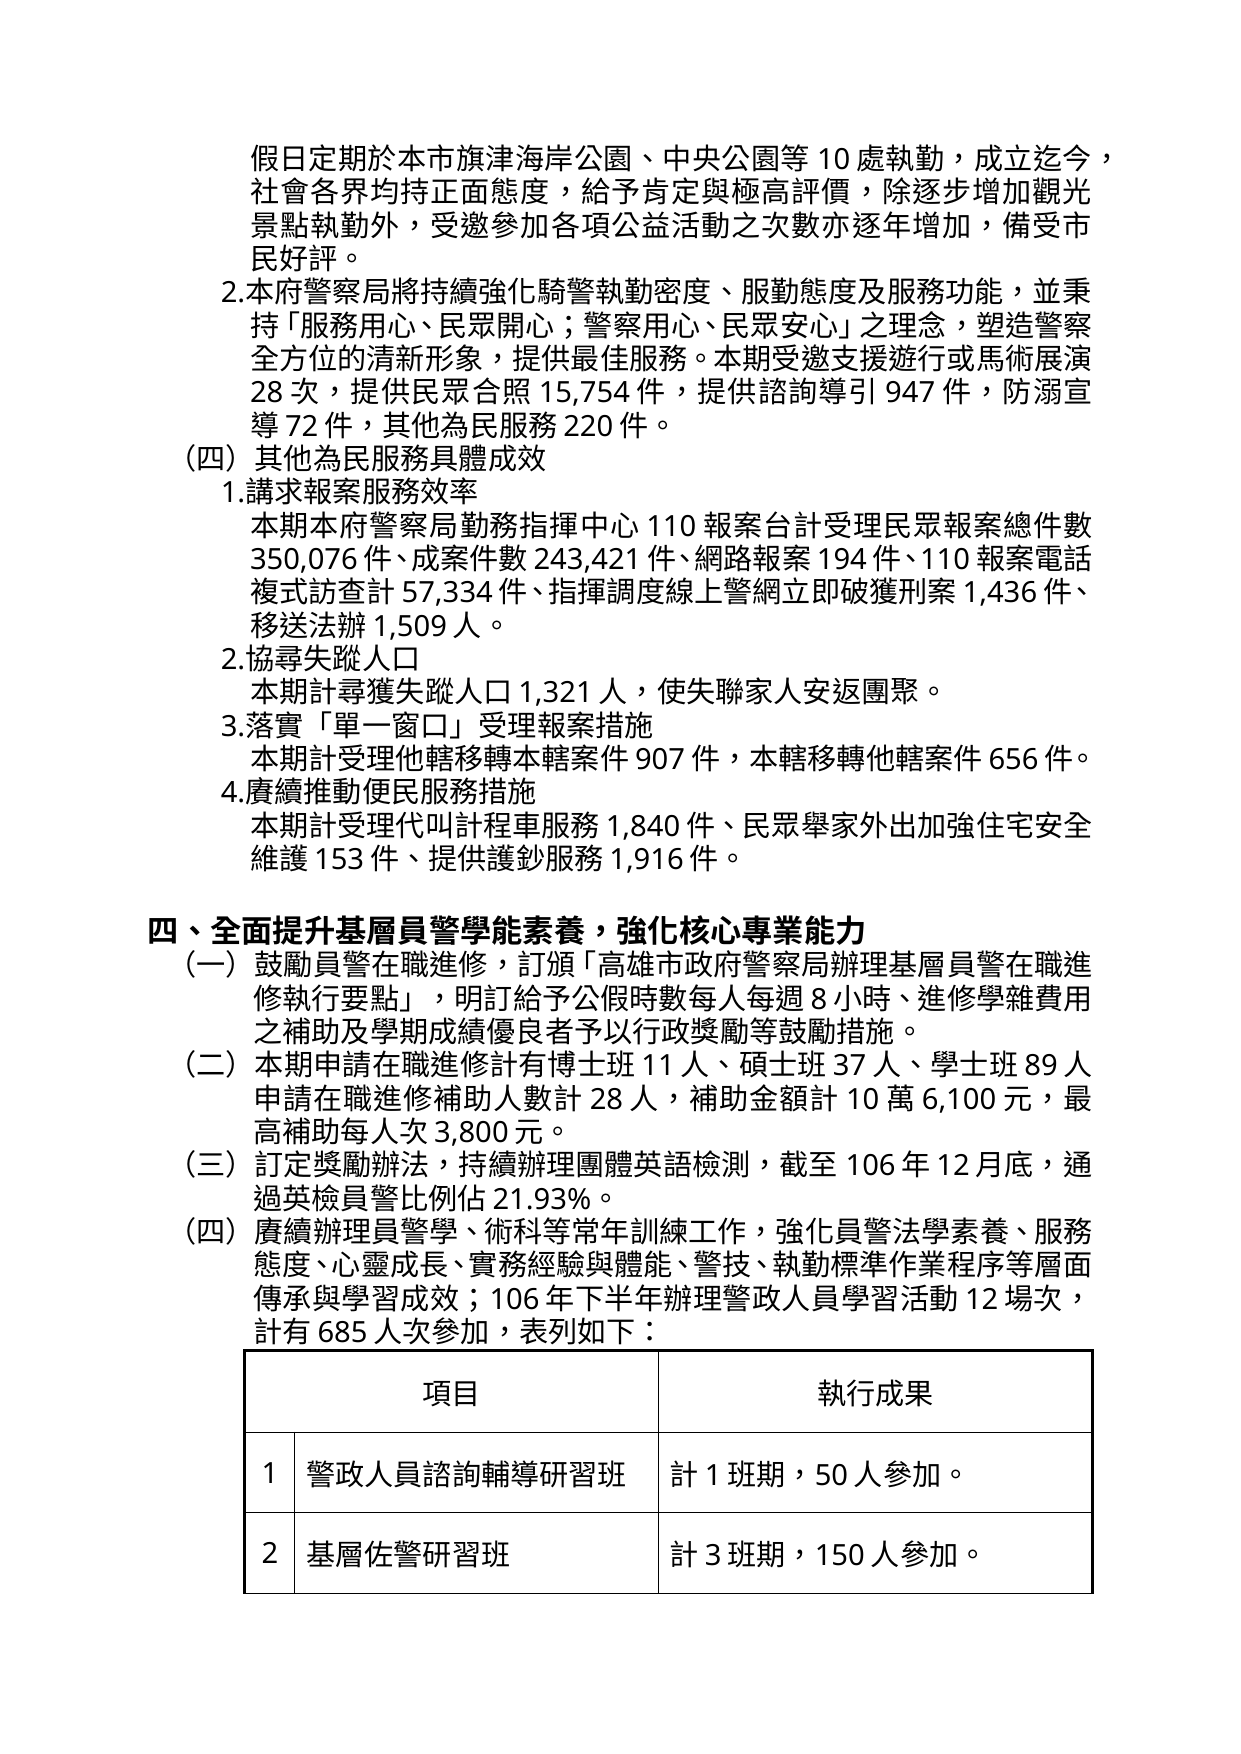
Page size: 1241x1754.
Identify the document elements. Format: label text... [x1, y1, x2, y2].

text （三）訂定獎勵辦法，持續辦理團體英語檢測，截至106年12月底，通過英檢員警比例佔21.93%。 [167, 1149, 1092, 1216]
table_cell 計3班期，150人參加。 [659, 1513, 1091, 1592]
text （一）鼓勵員警在職進修，訂頒「高雄市政府警察局辦理基層員警在職進修執行要點」，明訂給予公假時數每人每週8小時、進修學雜費用之補助及學期成績優良者予以行政獎勵等鼓勵措施。 [167, 949, 1092, 1049]
text 2.本府警察局將持續強化騎警執勤密度、服勤態度及服務功能，並秉持「服務用心、民眾開心；警察用心、民眾安心」之理念，塑造警察全方位的清新形象，提供最佳服務。本期受邀支援遊行或馬術展演28次，提供民眾合照15,754件，提供諮詢導引947件，防溺宣導72件，其他為民服務220件。 [221, 276, 1092, 443]
text 本期計受理代叫計程車服務1,840件、民眾舉家外出加強住宅安全維護153件、提供護鈔服務1,916件。 [250, 809, 1092, 876]
text 2.協尋失蹤人口 [221, 643, 1092, 676]
text 1.本府警察局「觀光騎警隊」現有36名成員（男20名、女16名），假日定期於本市旗津海岸公園、中央公園等10處執勤，成立迄今，社會各界均持正面態度，給予肯定與極高評價，除逐步增加觀光景點執勤外，受邀參加各項公益活動之次數亦逐年增加，備受市民好評。 [221, 143, 1092, 276]
table_header 項目 [246, 1352, 658, 1432]
text （二）本期申請在職進修計有博士班11人、碩士班37人、學士班89人；申請在職進修補助人數計28人，補助金額計10萬6,100元，最高補助每人次3,800元。 [167, 1049, 1092, 1149]
table_cell 計1班期，50人參加。 [659, 1433, 1091, 1512]
text 1.講求報案服務效率 [221, 476, 1092, 509]
table_cell 警政人員諮詢輔導研習班 [295, 1433, 658, 1512]
table_cell 1 [246, 1433, 294, 1512]
text （四）其他為民服務具體成效 [148, 443, 1092, 476]
text 本期計尋獲失蹤人口1,321人，使失聯家人安返團聚。 [250, 676, 1092, 709]
text 3.落實「單一窗口」受理報案措施 [221, 709, 1092, 743]
table_header 執行成果 [659, 1352, 1091, 1432]
text 四、全面提升基層員警學能素養，強化核心專業能力 [148, 916, 1092, 949]
text 4.賡續推動便民服務措施 [221, 776, 1092, 809]
text 本期本府警察局勤務指揮中心110報案台計受理民眾報案總件數350,076件、成案件數243,421件、網路報案194件、110報案電話複式訪查計57,334件、指揮調度線上警網立即破獲刑案1,436件、移送法辦1,509人。 [250, 509, 1092, 643]
table_cell 基層佐警研習班 [295, 1513, 658, 1592]
table_cell 2 [246, 1513, 294, 1592]
text （四）賡續辦理員警學、術科等常年訓練工作，強化員警法學素養、服務態度、心靈成長、實務經驗與體能、警技、執勤標準作業程序等層面傳承與學習成效；106年下半年辦理警政人員學習活動12場次，計有685人次參加，表列如下： [167, 1216, 1092, 1349]
text 本期計受理他轄移轉本轄案件907件，本轄移轉他轄案件656件。 [250, 743, 1092, 776]
